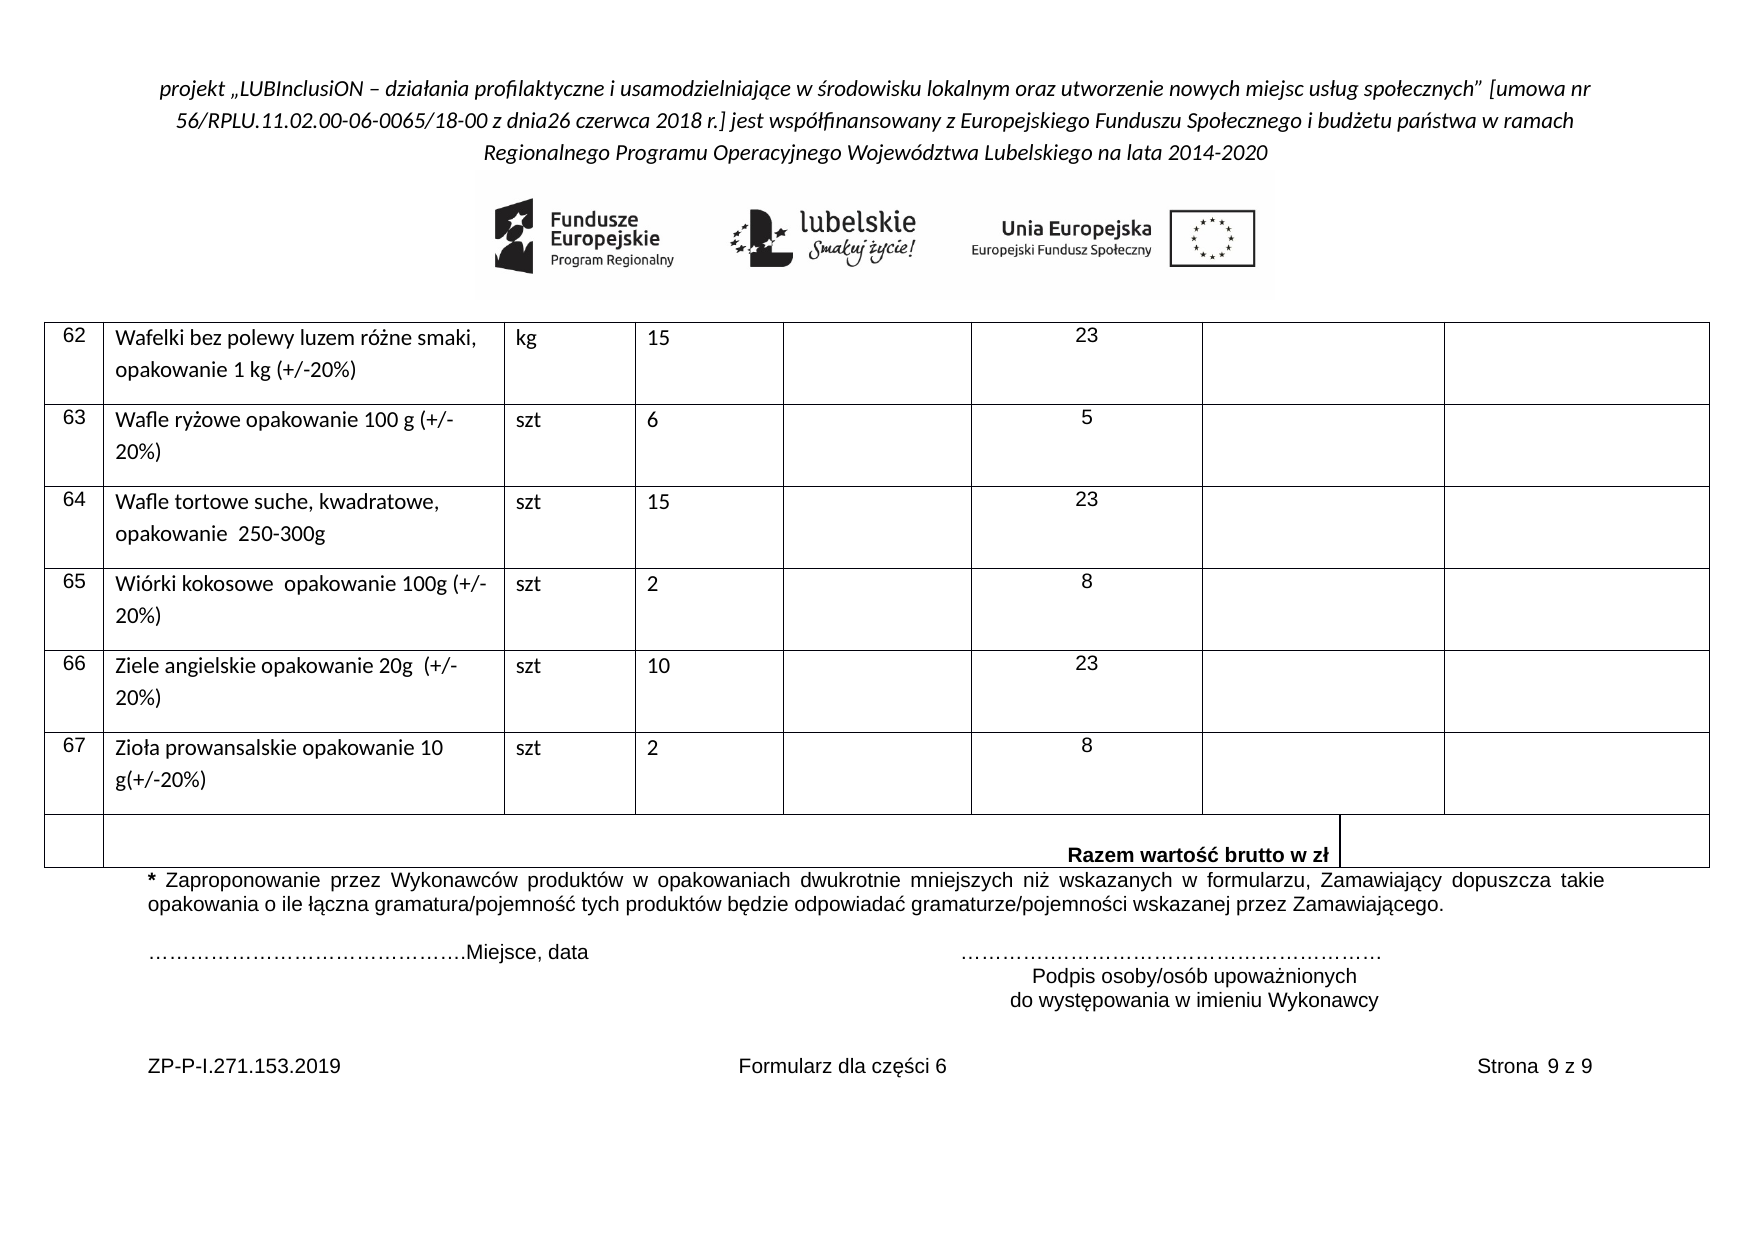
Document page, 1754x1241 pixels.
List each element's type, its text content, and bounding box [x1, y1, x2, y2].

table_cell Wafelki bez polewy luzem różne smaki, opakowanie 1 kg (+/-20%) [104, 323, 504, 404]
table_cell 10 [636, 651, 783, 732]
text * Zaproponowanie przez Wykonawców produktów w opakowaniach dwukrotnie mniejszych niż wskazanych w formularzu, Zamawiający dopuszcza takie opakowania o ile łączna gramatura/pojemność tych produktów będzie odpowiadać gramaturze/pojemności wskazanej przez Zamawiającego. [148, 868, 1606, 916]
table_cell 23 [972, 487, 1202, 568]
text Podpis osoby/osób upoważnionych [783, 964, 1606, 988]
table_cell szt [505, 733, 635, 814]
table_cell Zioła prowansalskie opakowanie 10 g(+/-20%) [104, 733, 504, 814]
text ……………………………………….Miejsce, data ………….………………………………………… [148, 940, 1606, 964]
table_cell kg [505, 323, 635, 404]
table_cell [1445, 733, 1709, 814]
table_cell szt [505, 651, 635, 732]
table_cell [784, 733, 971, 814]
table_cell [1445, 569, 1709, 650]
table_cell 8 [972, 733, 1202, 814]
table_cell [1341, 815, 1709, 867]
table_cell Razem wartość brutto w zł [286, 815, 1339, 867]
table_cell [784, 651, 971, 732]
table_cell [784, 487, 971, 568]
picture [474, 170, 1275, 300]
table_cell 2 [636, 569, 783, 650]
table_cell 66 [45, 651, 103, 732]
table_cell Ziele angielskie opakowanie 20g (+/-20%) [104, 651, 504, 732]
table_cell [784, 323, 971, 404]
table_cell [45, 815, 103, 867]
table_cell [1203, 405, 1444, 486]
table_cell 23 [972, 323, 1202, 404]
table_cell [1445, 487, 1709, 568]
table_cell Wafle ryżowe opakowanie 100 g (+/-20%) [104, 405, 504, 486]
table_cell 8 [972, 569, 1202, 650]
table_cell [1203, 569, 1444, 650]
table_cell [1203, 651, 1444, 732]
table_cell 63 [45, 405, 103, 486]
table_cell Wiórki kokosowe opakowanie 100g (+/-20%) [104, 569, 504, 650]
table_cell 6 [636, 405, 783, 486]
table_cell [104, 815, 286, 867]
table_cell [1445, 651, 1709, 732]
table_cell 15 [636, 487, 783, 568]
table_cell 62 [45, 323, 103, 404]
table_cell 65 [45, 569, 103, 650]
table_cell [1445, 405, 1709, 486]
table_cell 15 [636, 323, 783, 404]
table_cell [784, 405, 971, 486]
table_cell 23 [972, 651, 1202, 732]
table_cell [1203, 487, 1444, 568]
table_cell 64 [45, 487, 103, 568]
table_cell [1203, 323, 1444, 404]
table_cell [784, 569, 971, 650]
table_cell szt [505, 569, 635, 650]
text do występowania w imieniu Wykonawcy [783, 988, 1606, 1012]
table_cell [1203, 733, 1444, 814]
table_cell szt [505, 487, 635, 568]
table_cell 67 [45, 733, 103, 814]
table_cell Wafle tortowe suche, kwadratowe, opakowanie 250-300g [104, 487, 504, 568]
table_cell szt [505, 405, 635, 486]
table_cell 5 [972, 405, 1202, 486]
table_cell [1445, 323, 1709, 404]
table_cell 2 [636, 733, 783, 814]
